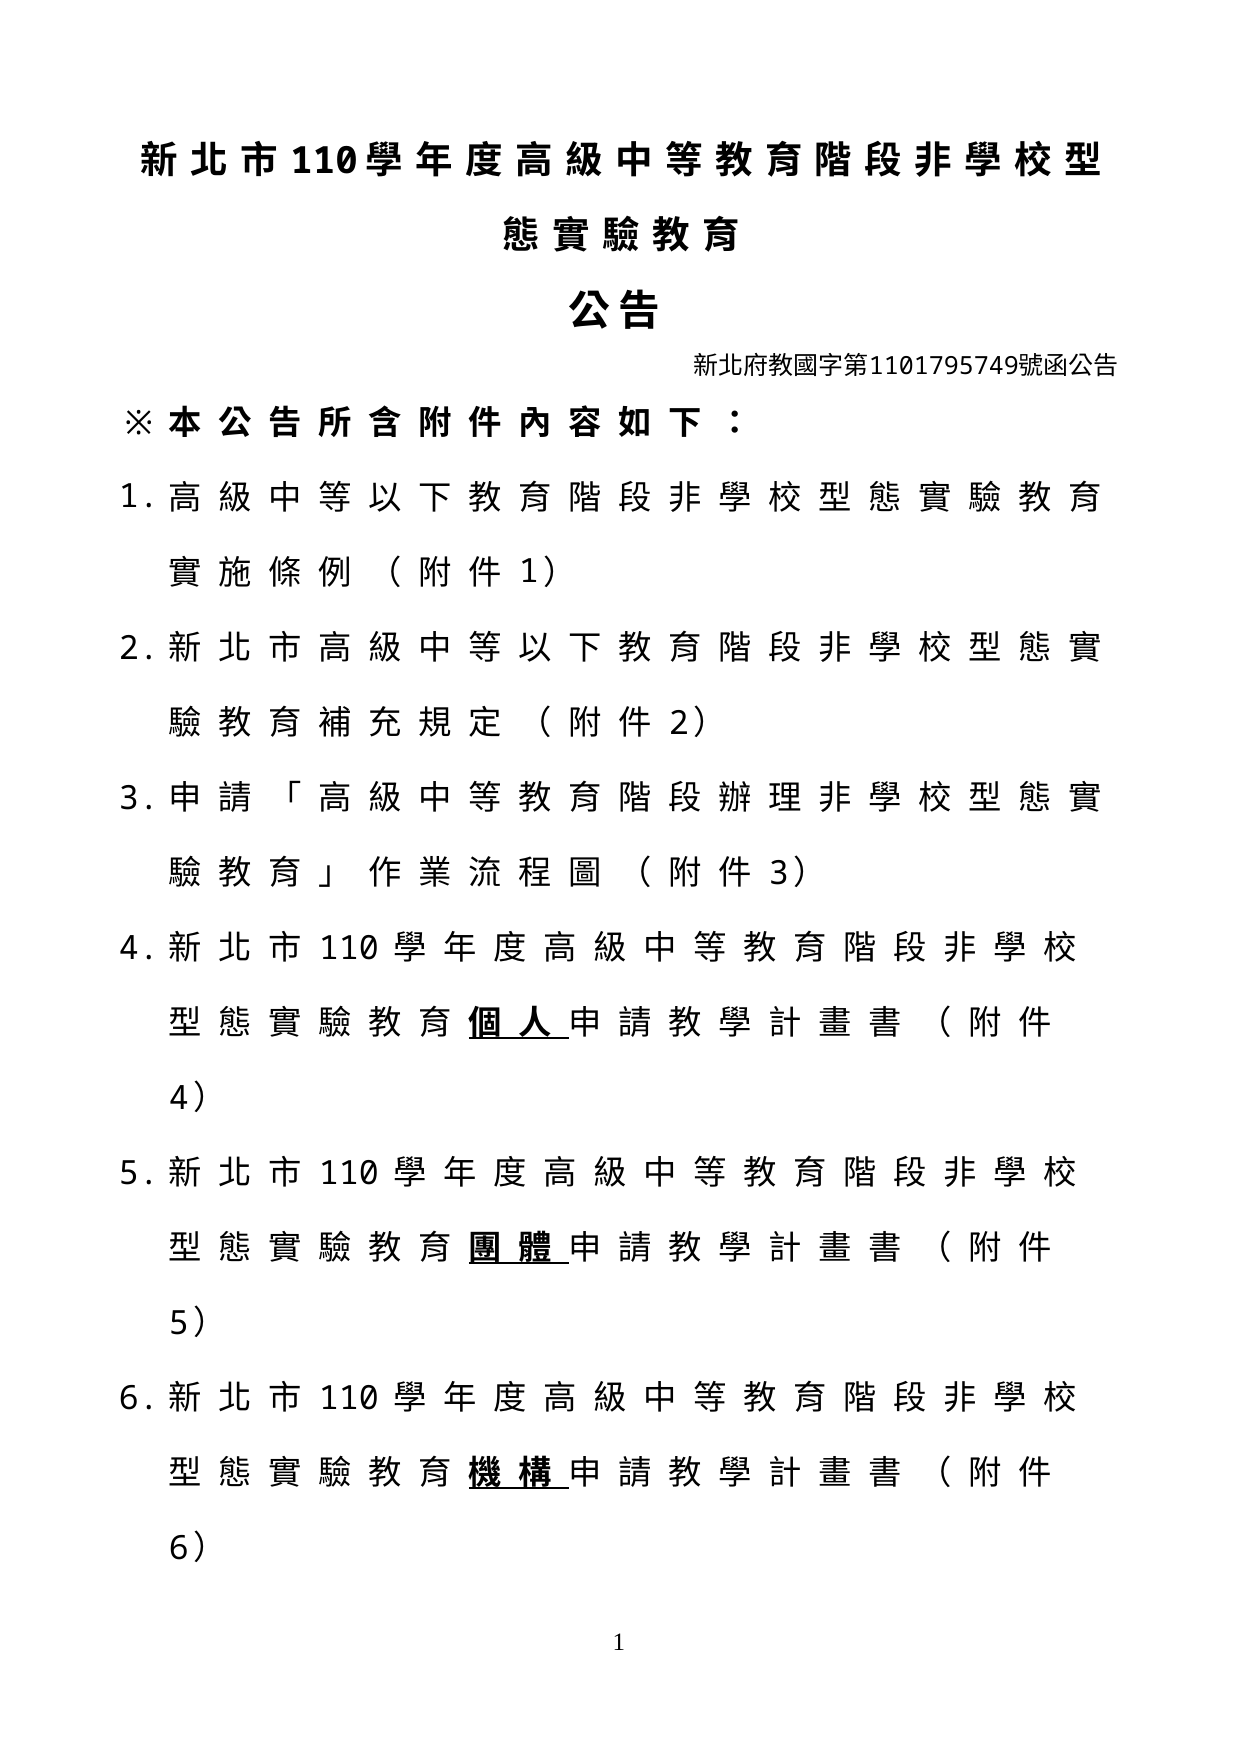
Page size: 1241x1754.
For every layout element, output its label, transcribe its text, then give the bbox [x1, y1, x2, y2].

text 2.新北市高級中等以下教育階段非學校型態實驗教育補充規定（附件2） [118, 607, 1118, 757]
text 新北市110學年度高級中等教育階段非學校型態實驗教育 [118, 120, 1137, 270]
text 5.新北市110學年度高級中等教育階段非學校型態實驗教育團體申請教學計畫書（附件5） [118, 1132, 1118, 1357]
text 3.申請「高級中等教育階段辦理非學校型態實驗教育」作業流程圖（附件3） [118, 757, 1118, 907]
text 1.高級中等以下教育階段非學校型態實驗教育實施條例（附件1） [118, 457, 1118, 607]
text ※本公告所含附件內容如下： [118, 382, 1052, 457]
text 新北府教國字第1101795749號函公告 [118, 345, 1118, 382]
text 6.新北市110學年度高級中等教育階段非學校型態實驗教育機構申請教學計畫書（附件6） [118, 1357, 1118, 1582]
text 公告 [118, 270, 1118, 345]
text 4.新北市110學年度高級中等教育階段非學校型態實驗教育個人申請教學計畫書（附件4） [118, 907, 1118, 1132]
